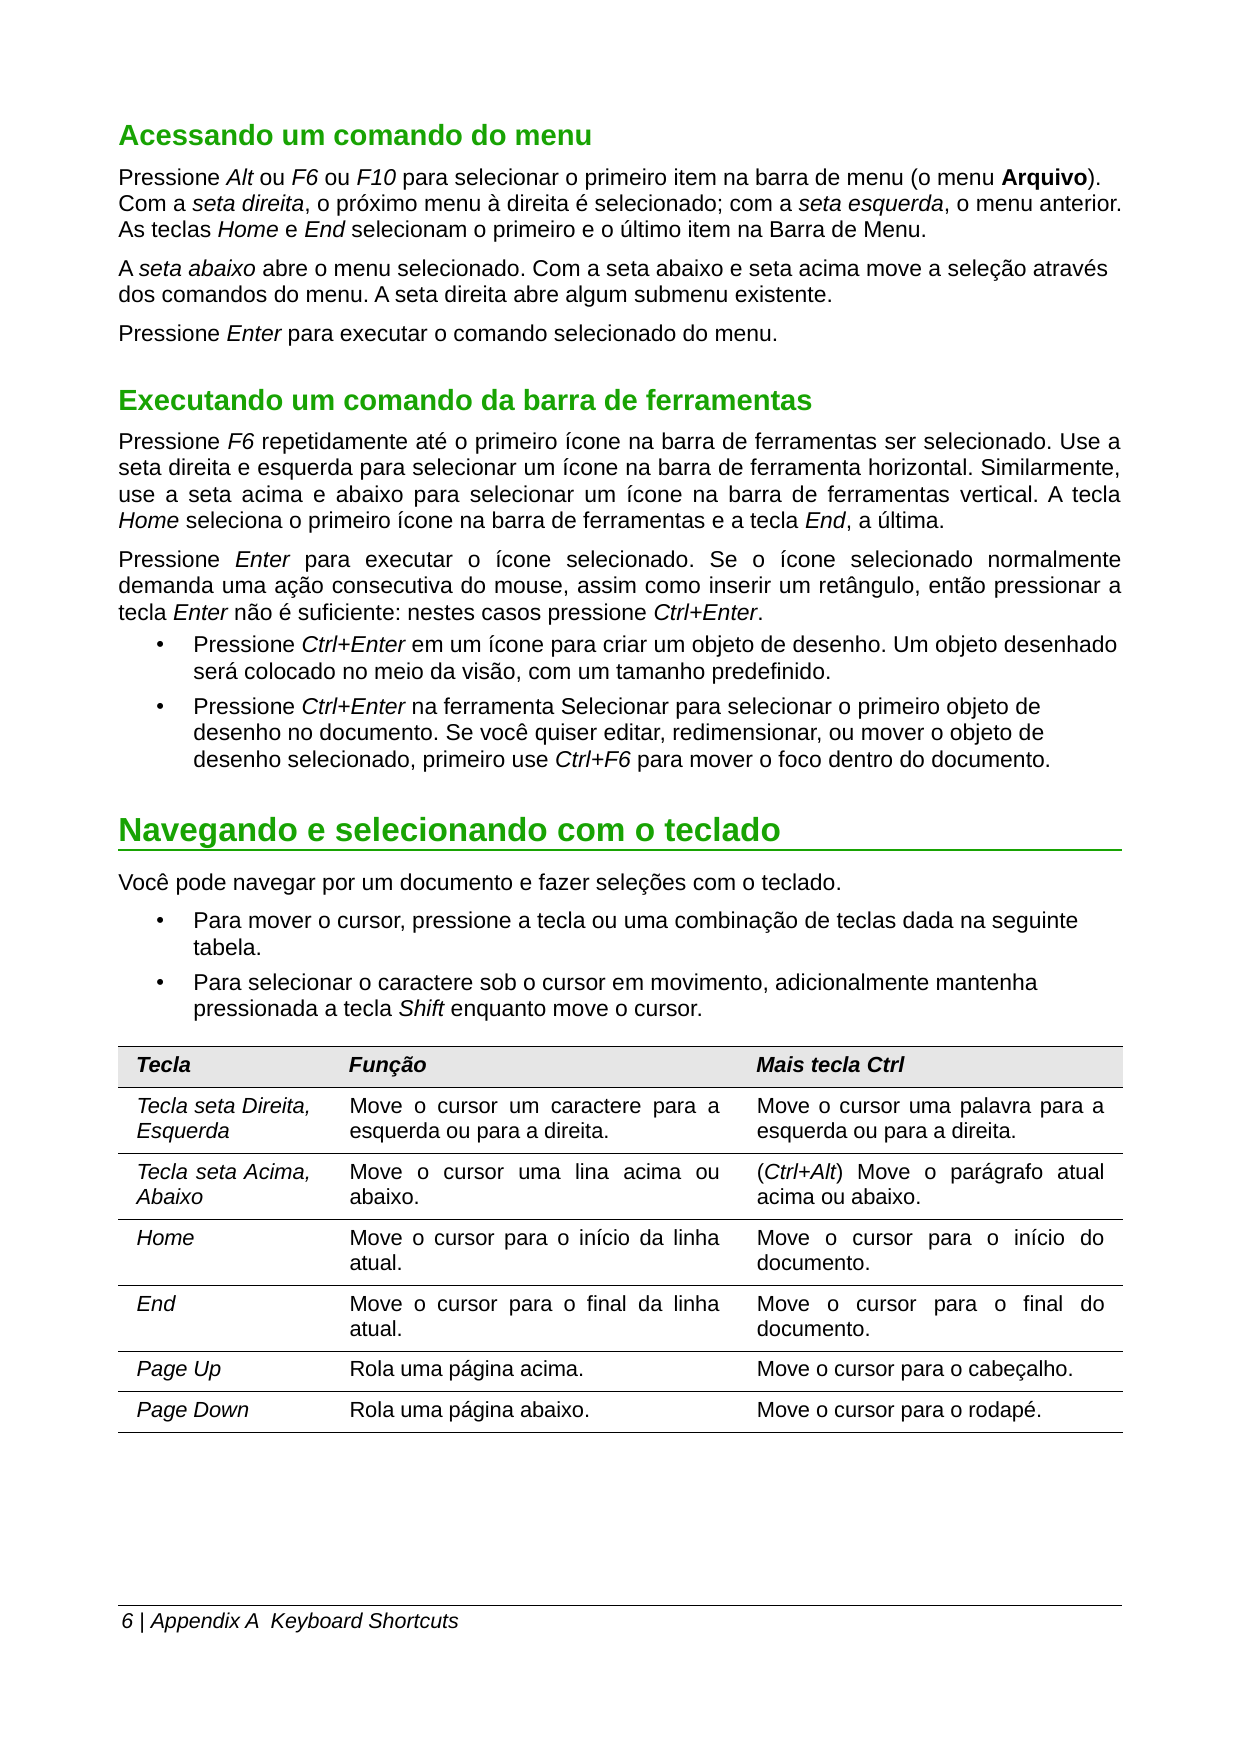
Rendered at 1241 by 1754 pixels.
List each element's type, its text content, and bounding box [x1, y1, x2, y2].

table_cell Rola uma página acima. [331, 1352, 738, 1391]
subtitle Acessando um comando do menu [118, 118, 1122, 152]
table_cell Page Up [118, 1352, 331, 1391]
text Pressione Alt ou F6 ou F10 para selecionar o primeiro item na barra de menu (o menu Arquivo). Com a seta direita, o próximo menu à direita é selecionado; com a seta esquerda, o menu anterior. As teclas Home e End selecionam o primeiro e o último item na Barra de Menu. [118, 163, 1122, 242]
table_header Função [331, 1047, 738, 1087]
table_cell Page Down [118, 1392, 331, 1432]
table_cell Home [118, 1220, 331, 1285]
list Pressione Ctrl+Enter em um ícone para criar um objeto de desenho. Um objeto desenhado será colocado no meio da visão, com um tamanho predefinido. [156, 631, 1122, 684]
text Pressione F6 repetidamente até o primeiro ícone na barra de ferramentas ser selecionado. Use a seta direita e esquerda para selecionar um ícone na barra de ferramenta horizontal. Similarmente, use a seta acima e abaixo para selecionar um ícone na barra de ferramentas vertical. A tecla Home seleciona o primeiro ícone na barra de ferramentas e a tecla End, a última. [118, 428, 1122, 533]
table_header Tecla [118, 1047, 331, 1087]
table_cell Move o cursor para o final do documento. [738, 1286, 1123, 1351]
table_cell Move o cursor para o rodapé. [738, 1392, 1123, 1432]
list Para mover o cursor, pressione a tecla ou uma combinação de teclas dada na seguinte tabela. [156, 907, 1122, 960]
table_cell Move o cursor um caractere para a esquerda ou para a direita. [331, 1088, 738, 1153]
list Você pode navegar por um documento e fazer seleções com o teclado. [118, 869, 1122, 895]
table_cell Move o cursor para o início do documento. [738, 1220, 1123, 1285]
table_cell (Ctrl+Alt) Move o parágrafo atual acima ou abaixo. [738, 1154, 1123, 1219]
table_header Mais tecla Ctrl [738, 1047, 1123, 1087]
list Pressione Ctrl+Enter na ferramenta Selecionar para selecionar o primeiro objeto de desenho no documento. Se você quiser editar, redimensionar, ou mover o objeto de desenho selecionado, primeiro use Ctrl+F6 para mover o foco dentro do documento. [156, 693, 1122, 772]
subtitle Executando um comando da barra de ferramentas [118, 383, 1122, 416]
table_cell Move o cursor uma lina acima ou abaixo. [331, 1154, 738, 1219]
text Pressione Enter para executar o comando selecionado do menu. [118, 320, 1122, 347]
list Pressione Enter para executar o ícone selecionado. Se o ícone selecionado normalmente demanda uma ação consecutiva do mouse, assim como inserir um retângulo, então pressionar a tecla Enter não é suficiente: nestes casos pressione Ctrl+Enter. [118, 546, 1122, 625]
list Para selecionar o caractere sob o cursor em movimento, adicionalmente mantenha pressionada a tecla Shift enquanto move o cursor. [156, 969, 1122, 1022]
table_cell Tecla seta Direita, Esquerda [118, 1088, 331, 1153]
table_cell End [118, 1286, 331, 1351]
table_cell Move o cursor para o início da linha atual. [331, 1220, 738, 1285]
table_cell Move o cursor uma palavra para a esquerda ou para a direita. [738, 1088, 1123, 1153]
subtitle Navegando e selecionando com o teclado [118, 810, 1122, 849]
table_cell Move o cursor para o final da linha atual. [331, 1286, 738, 1351]
table_cell Move o cursor para o cabeçalho. [738, 1352, 1123, 1391]
table_cell Tecla seta Acima, Abaixo [118, 1154, 331, 1219]
table_cell Rola uma página abaixo. [331, 1392, 738, 1432]
text A seta abaixo abre o menu selecionado. Com a seta abaixo e seta acima move a seleção através dos comandos do menu. A seta direita abre algum submenu existente. [118, 255, 1122, 308]
